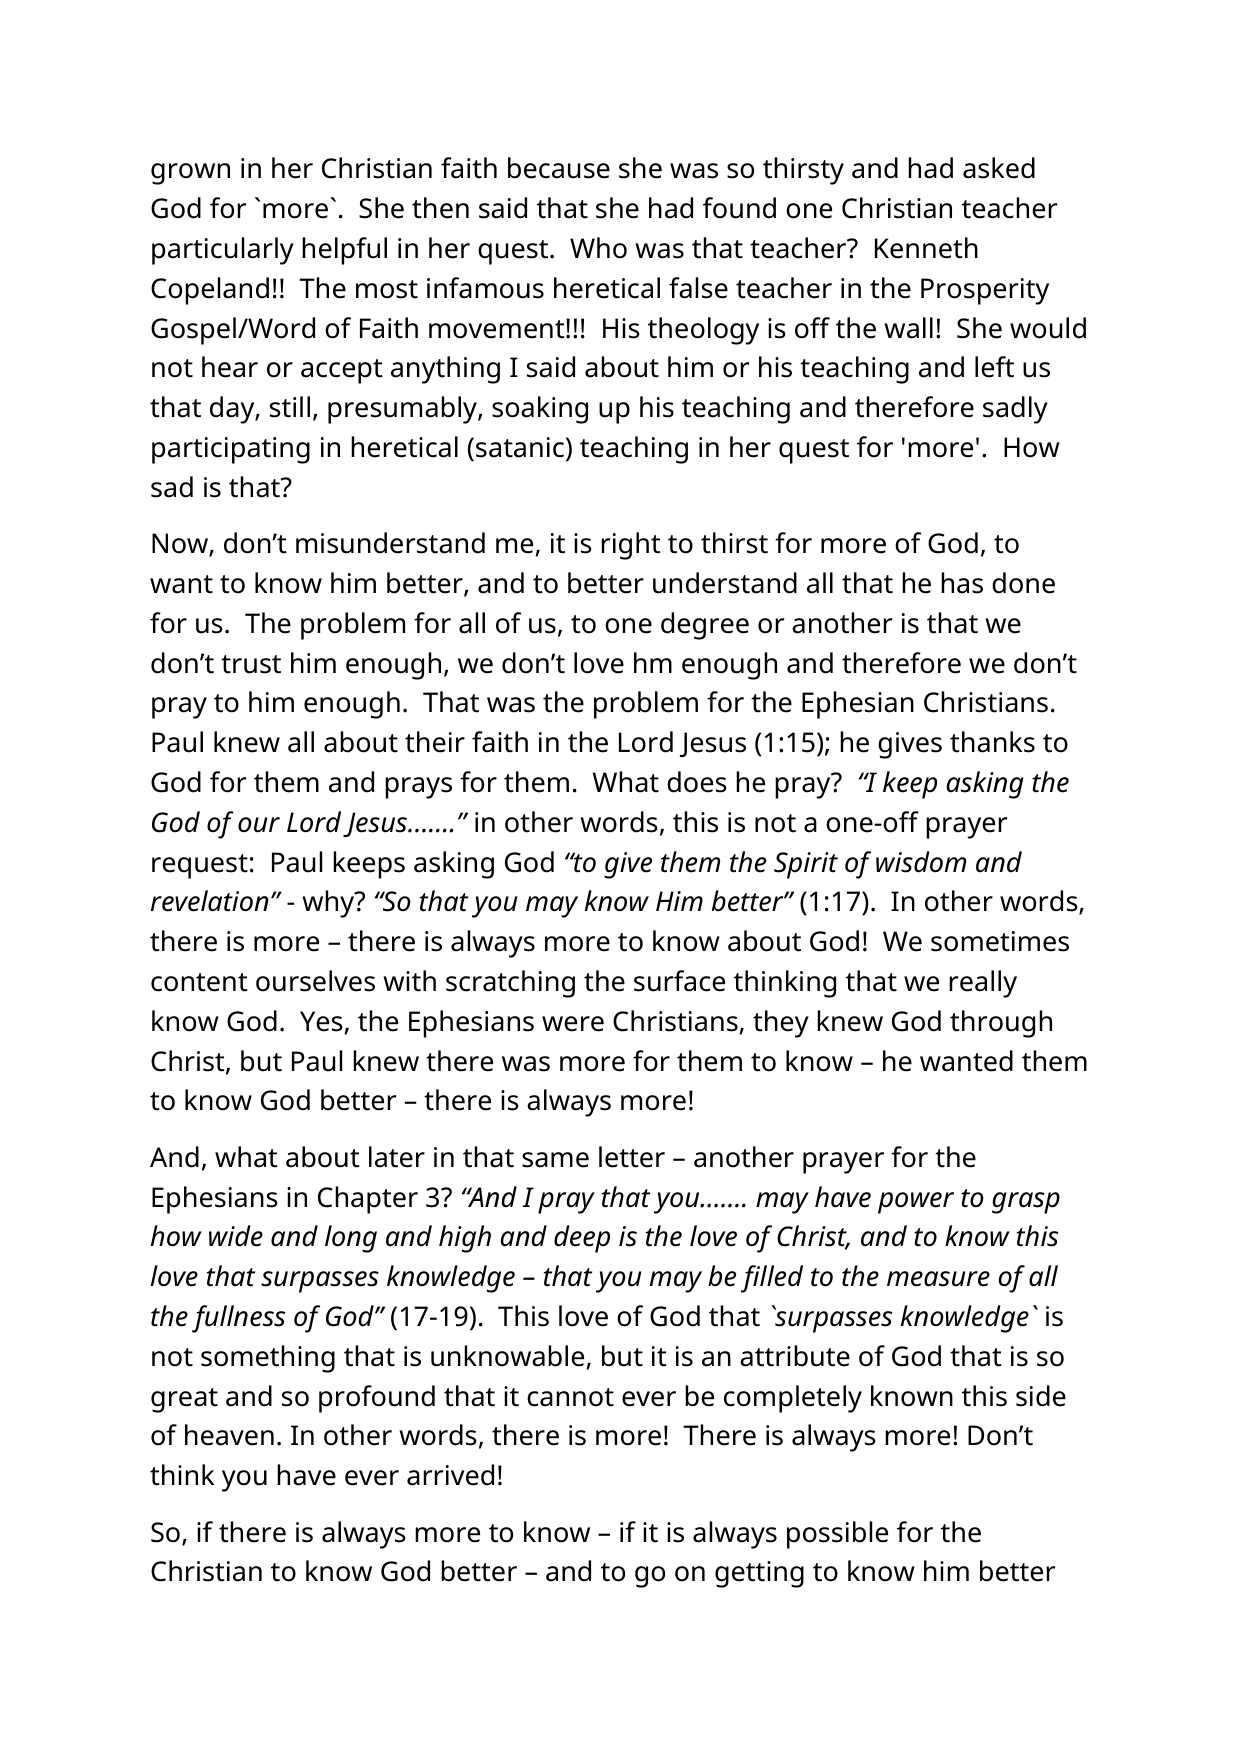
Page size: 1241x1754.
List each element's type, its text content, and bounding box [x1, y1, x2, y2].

text Now, don’t misunderstand me, it is right to thirst for more of God, to want to know him better, and to better understand all that he has done for us. The problem for all of us, to one degree or another is that we don’t trust him enough, we don’t love hm enough and therefore we don’t pray to him enough. That was the problem for the Ephesian Christians. Paul knew all about their faith in the Lord Jesus (1:15); he gives thanks to God for them and prays for them. What does he pray? “I keep asking the God of our Lord Jesus…….” in other words, this is not a one-off prayer request: Paul keeps asking God “to give them the Spirit of wisdom and revelation” - why? “So that you may know Him better” (1:17). In other words, there is more – there is always more to know about God! We sometimes content ourselves with scratching the surface thinking that we really know God. Yes, the Ephesians were Christians, they knew God through Christ, but Paul knew there was more for them to know – he wanted them to know God better – there is always more! [150, 525, 1090, 1119]
text grown in her Christian faith because she was so thirsty and had asked God for `more`. She then said that she had found one Christian teacher particularly helpful in her quest. Who was that teacher? Kenneth Copeland!! The most infamous heretical false teacher in the Prosperity Gospel/Word of Faith movement!!! His theology is off the wall! She would not hear or accept anything I said about him or his teaching and left us that day, still, presumably, soaking up his teaching and therefore sadly participating in heretical (satanic) teaching in her quest for 'more'. How sad is that? [150, 150, 1090, 505]
text So, if there is always more to know – if it is always possible for the Christian to know God better – and to go on getting to know him better [150, 1513, 1090, 1590]
text And, what about later in that same letter – another prayer for the Ephesians in Chapter 3? “And I pray that you……. may have power to grasp how wide and long and high and deep is the love of Christ, and to know this love that surpasses knowledge – that you may be filled to the measure of all the fullness of God” (17-19). This love of God that `surpasses knowledge` is not something that is unknowable, but it is an attribute of God that is so great and so profound that it cannot ever be completely known this side of heaven. In other words, there is more! There is always more! Don’t think you have ever arrived! [150, 1138, 1090, 1493]
